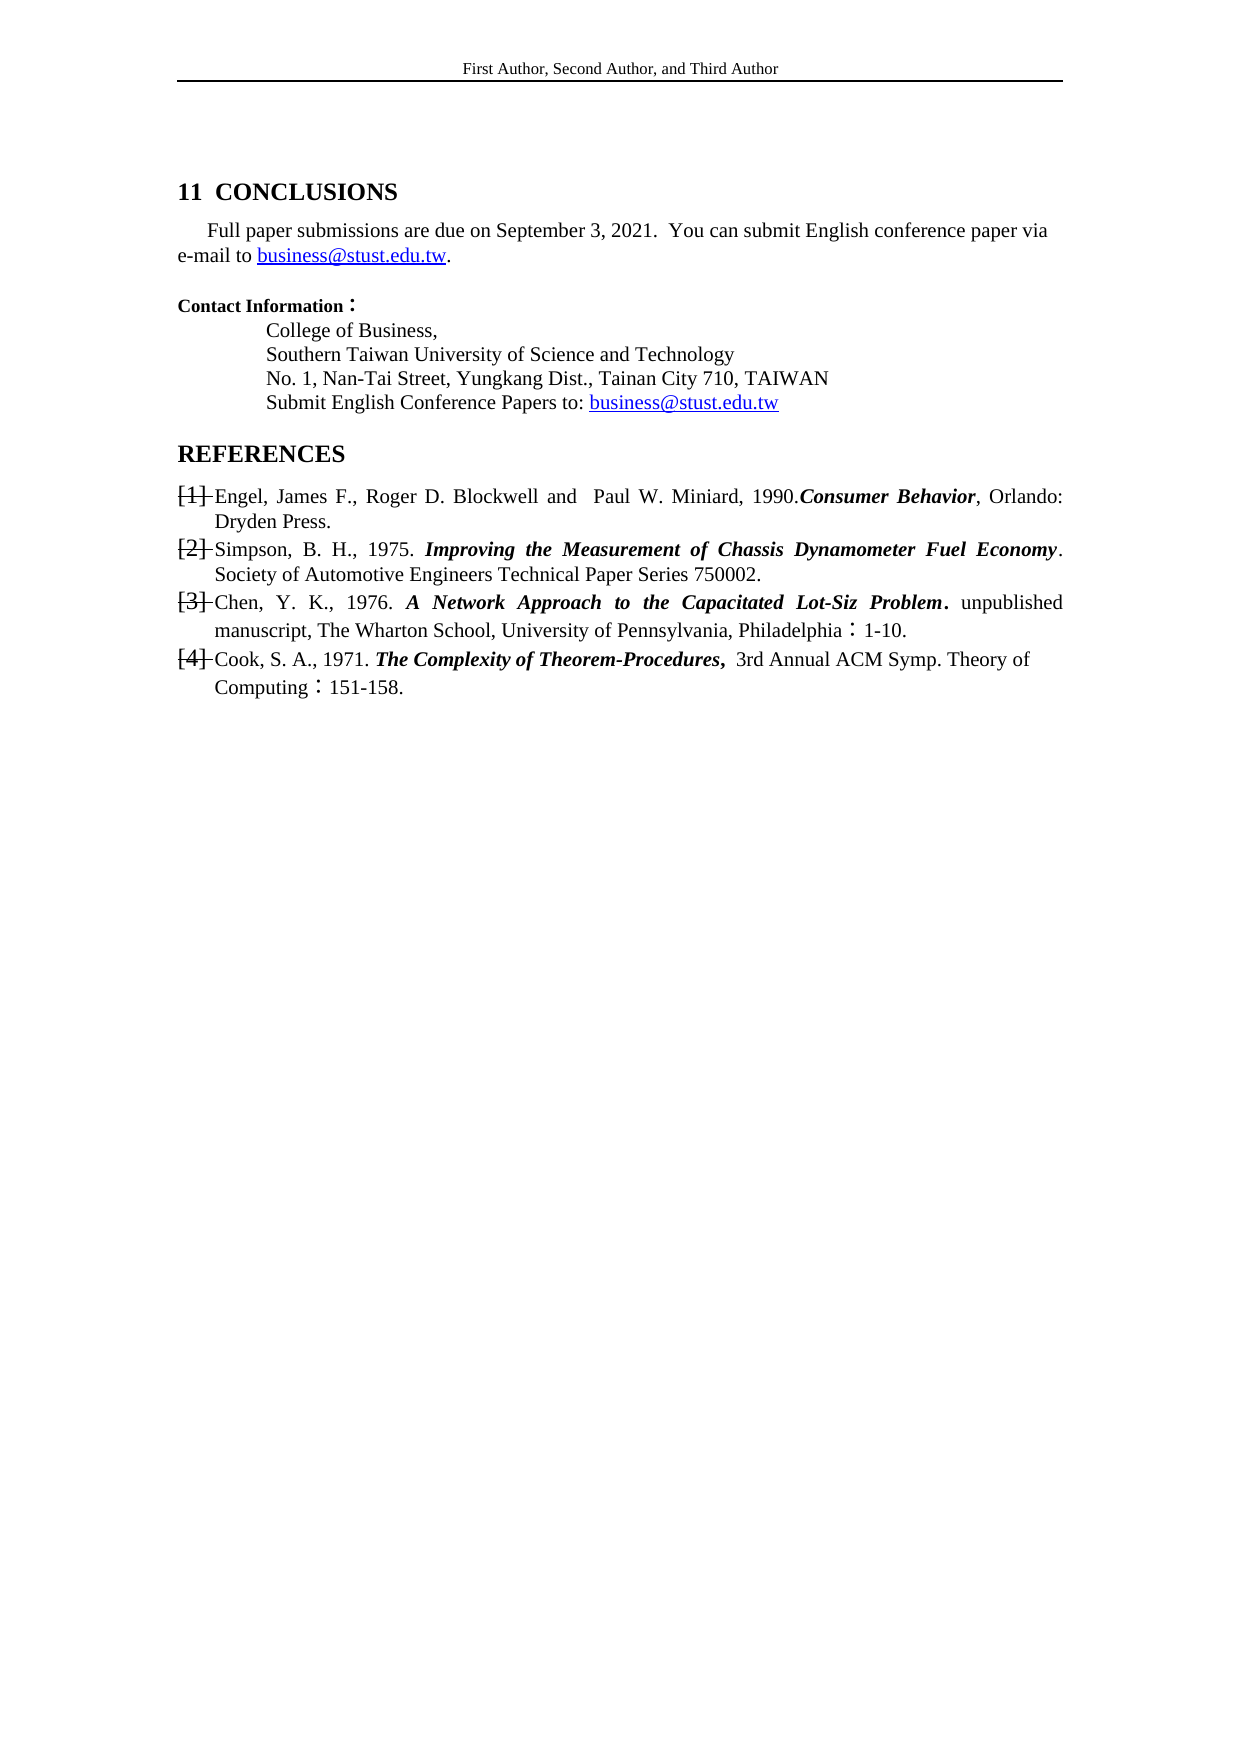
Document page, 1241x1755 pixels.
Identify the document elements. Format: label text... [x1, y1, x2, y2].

title REFERENCES [177, 439, 1063, 468]
text Contact Information： [177, 291, 1063, 318]
list Engel, James F., Roger D. Blockwell and Paul W. Miniard, 1990.Consumer Behavior, Orlando: Dryden Press. [177, 480, 1063, 533]
list Chen, Y. K., 1976. A Network Approach to the Capacitated Lot-Siz Problem. unpublished manuscript, The Wharton School, University of Pennsylvania, Philadelphia：1-10. [177, 586, 1063, 643]
list Cook, S. A., 1971. The Complexity of Theorem-Procedures, 3rd Annual ACM Symp. Theory of Computing：151-158. [177, 643, 1063, 700]
text College of Business, [266, 318, 1063, 342]
text No. 1, Nan-Tai Street, Yungkang Dist., Tainan City 710, TAIWAN [266, 366, 1063, 390]
text Full paper submissions are due on September 3, 2021. You can submit English conference paper via e-mail to business@stust.edu.tw. [177, 218, 1063, 267]
text Southern Taiwan University of Science and Technology [266, 342, 1063, 366]
text Submit English Conference Papers to: business@stust.edu.tw [266, 390, 1063, 414]
list Simpson, B. H., 1975. Improving the Measurement of Chassis Dynamometer Fuel Economy. Society of Automotive Engineers Technical Paper Series 750002. [177, 533, 1063, 586]
title 11 CONCLUSIONS [177, 177, 1063, 206]
